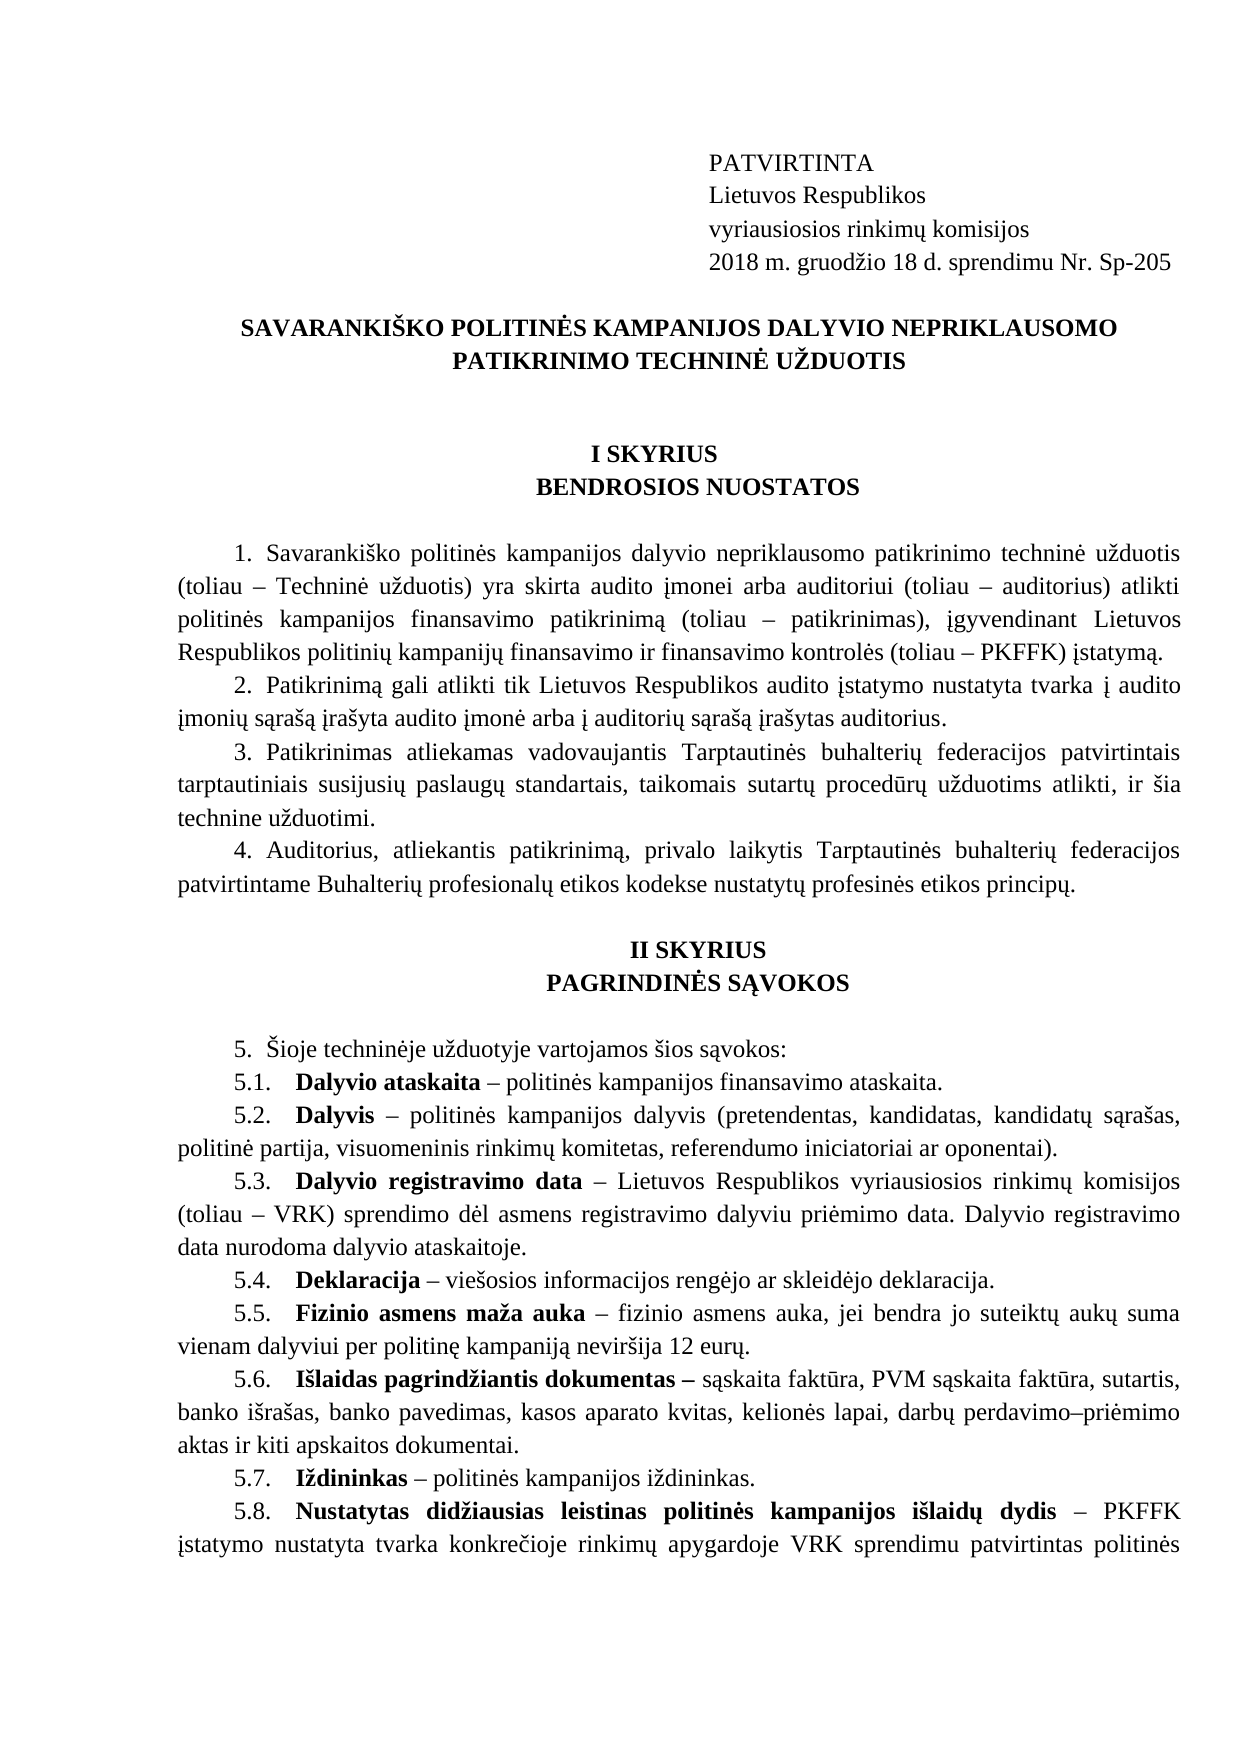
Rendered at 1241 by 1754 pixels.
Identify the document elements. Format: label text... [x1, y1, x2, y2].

text 5.3. Dalyvio registravimo data – Lietuvos Respublikos vyriausiosios rinkimų komisijos (toliau – VRK) sprendimo dėl asmens registravimo dalyviu priėmimo data. Dalyvio registravimo data nurodoma dalyvio ataskaitoje. [177, 1166, 1181, 1261]
text 4. Auditorius, atliekantis patikrinimą, privalo laikytis Tarptautinės buhalterių federacijos patvirtintame Buhalterių profesionalų etikos kodekse nustatytų profesinės etikos principų. [177, 836, 1181, 897]
text vyriausiosios rinkimų komisijos [709, 214, 1181, 242]
text Lietuvos Respublikos [709, 181, 1181, 209]
text 5.2. Dalyvis – politinės kampanijos dalyvis (pretendentas, kandidatas, kandidatų sąrašas, politinė partija, visuomeninis rinkimų komitetas, referendumo iniciatoriai ar oponentai). [177, 1100, 1181, 1162]
text PAGRINDINĖS SĄVOKOS [215, 968, 1181, 996]
text 5.7. Iždininkas – politinės kampanijos iždininkas. [177, 1463, 1181, 1492]
text 2. Patikrinimą gali atlikti tik Lietuvos Respublikos audito įstatymo nustatyta tvarka į audito įmonių sąrašą įrašyta audito įmonė arba į auditorių sąrašą įrašytas auditorius. [177, 671, 1181, 732]
text I SKYRIUS [215, 439, 1181, 468]
text 5.5. Fizinio asmens maža auka – fizinio asmens auka, jei bendra jo suteiktų aukų suma vienam dalyviui per politinę kampaniją neviršija 12 eurų. [177, 1298, 1181, 1360]
text SAVARANKIŠKO politinės KAMPANIJOS DALYVIO nepriklausomo patikrinimo techninė užduotis [177, 313, 1181, 374]
text PATVIRTINTA [709, 148, 1181, 176]
text 5.6. Išlaidas pagrindžiantis dokumentas – sąskaita faktūra, PVM sąskaita faktūra, sutartis, banko išrašas, banko pavedimas, kasos aparato kvitas, kelionės lapai, darbų perdavimo–priėmimo aktas ir kiti apskaitos dokumentai. [177, 1364, 1181, 1459]
text II SKYRIUS [215, 935, 1181, 963]
text 5. Šioje techninėje užduotyje vartojamos šios sąvokos: [177, 1034, 1181, 1062]
text 3. Patikrinimas atliekamas vadovaujantis Tarptautinės buhalterių federacijos patvirtintais tarptautiniais susijusių paslaugų standartais, taikomais sutartų procedūrų užduotims atlikti, ir šia technine užduotimi. [177, 737, 1181, 831]
text BENDROSIOS NUOSTATOS [215, 472, 1181, 501]
text 5.4. Deklaracija – viešosios informacijos rengėjo ar skleidėjo deklaracija. [177, 1265, 1181, 1294]
text 2018 m. gruodžio 18 d. sprendimu Nr. Sp-205 [709, 247, 1181, 275]
text 1. Savarankiško politinės kampanijos dalyvio nepriklausomo patikrinimo techninė užduotis (toliau – Techninė užduotis) yra skirta audito įmonei arba auditoriui (toliau – auditorius) atlikti politinės kampanijos finansavimo patikrinimą (toliau – patikrinimas), įgyvendinant Lietuvos Respublikos politinių kampanijų finansavimo ir finansavimo kontrolės (toliau – PKFFK) įstatymą. [177, 538, 1181, 666]
text 5.8. Nustatytas didžiausias leistinas politinės kampanijos išlaidų dydis – PKFFK įstatymo nustatyta tvarka konkrečioje rinkimų apygardoje VRK sprendimu patvirtintas politinės [177, 1496, 1181, 1558]
text 5.1. Dalyvio ataskaita – politinės kampanijos finansavimo ataskaita. [177, 1067, 1181, 1096]
